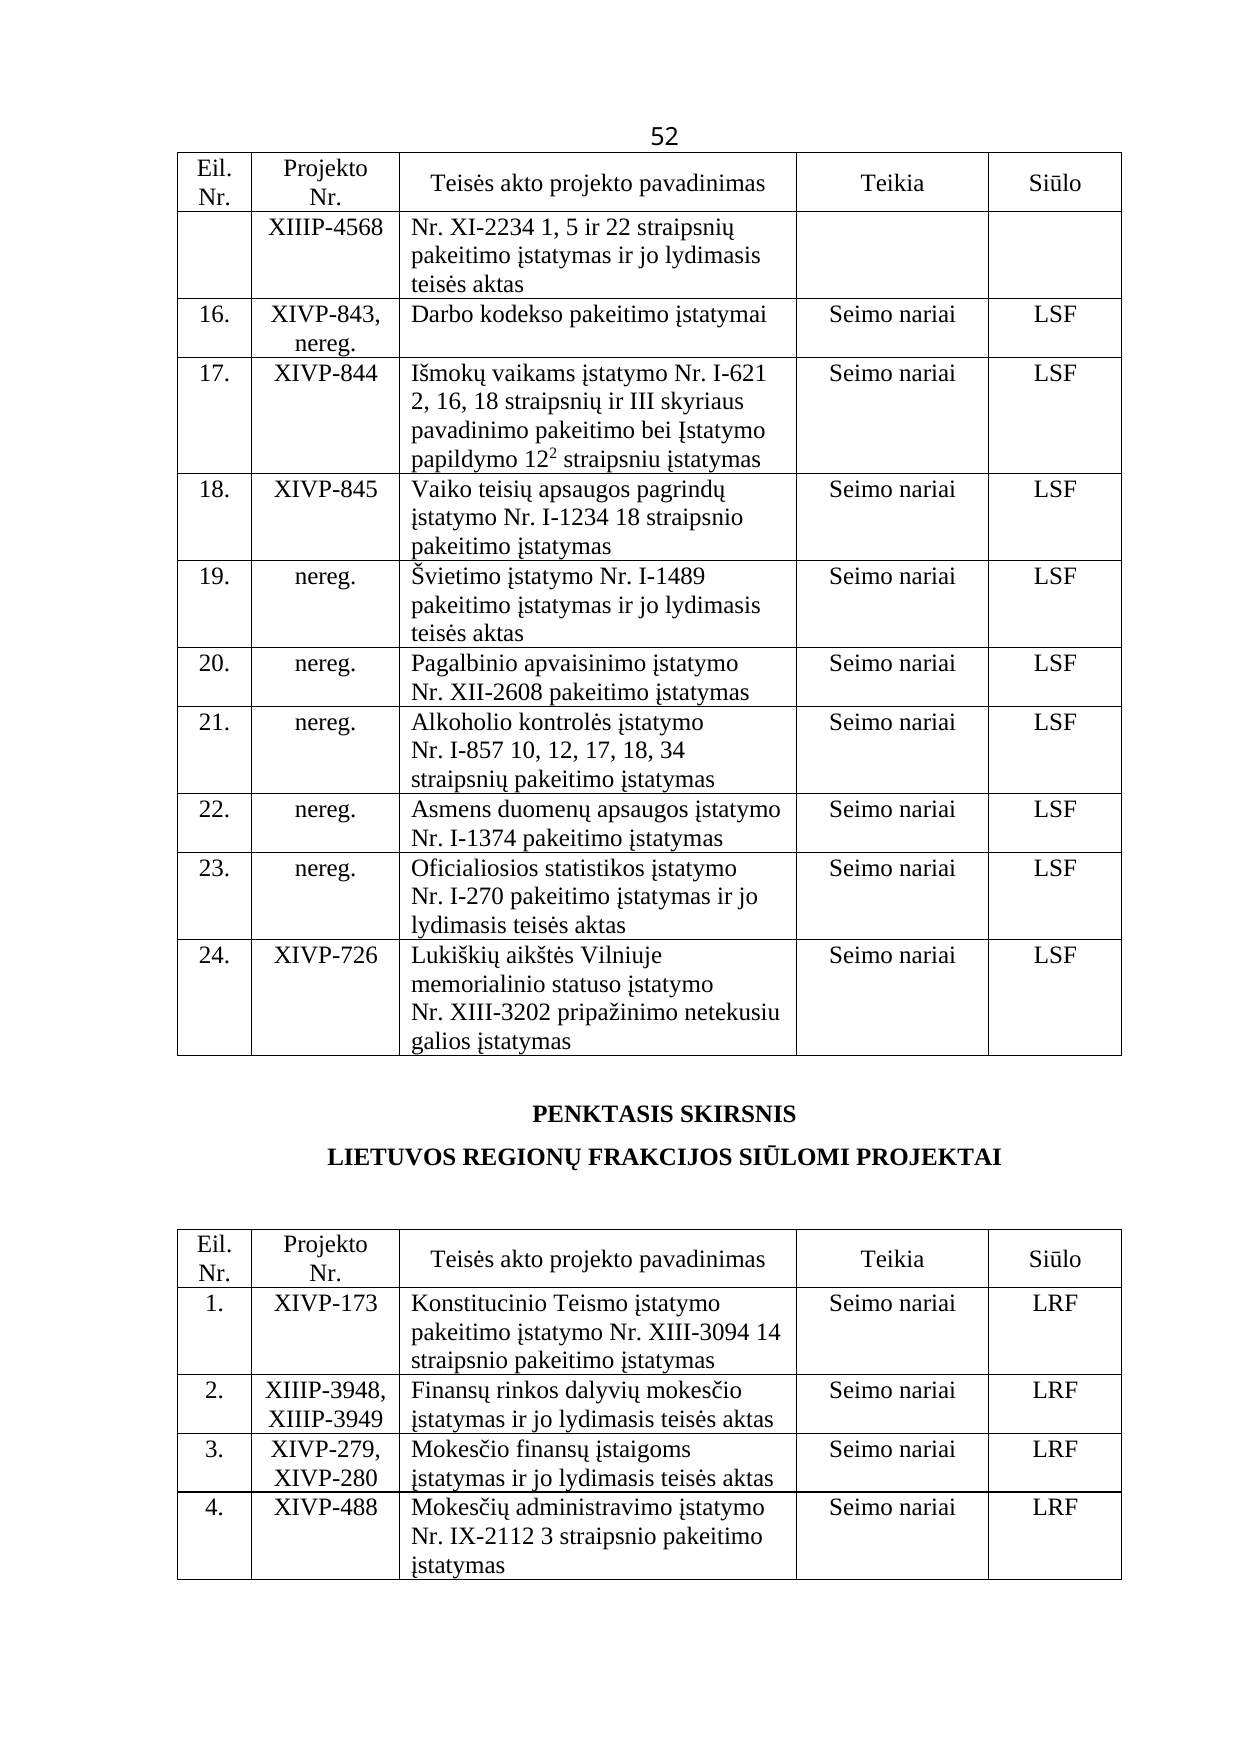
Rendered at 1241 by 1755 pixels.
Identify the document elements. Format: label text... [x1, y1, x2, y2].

table_cell 20. [178, 648, 251, 706]
table_cell LSF [989, 648, 1121, 706]
table_header Teisės akto projekto pavadinimas [400, 153, 796, 211]
table_cell Seimo nariai [797, 1375, 988, 1433]
table_cell Seimo nariai [797, 561, 988, 647]
table_header Siūlo [989, 153, 1121, 211]
table_cell LRF [989, 1288, 1121, 1374]
table_cell Išmokų vaikams įstatymo Nr. I-621 2, 16, 18 straipsnių ir III skyriaus pavadinimo pakeitimo bei Įstatymo papildymo 122 straipsniu įstatymas [400, 358, 796, 473]
table_cell [178, 212, 251, 298]
table_cell Seimo nariai [797, 358, 988, 473]
table_header Projekto Nr. [252, 1230, 399, 1287]
table_cell Seimo nariai [797, 299, 988, 357]
table_cell 4. [178, 1493, 251, 1579]
table_cell XIVP-844 [252, 358, 399, 473]
table_cell LSF [989, 358, 1121, 473]
table_cell LSF [989, 940, 1121, 1055]
table_cell 2. [178, 1375, 251, 1433]
table_cell XIIIP-4568 [252, 212, 399, 298]
table_cell Finansų rinkos dalyvių mokesčio įstatymas ir jo lydimasis teisės aktas [400, 1375, 796, 1433]
table_cell 1. [178, 1288, 251, 1374]
text PENKTASIS SKIRSNIS [177, 1099, 1152, 1128]
table_cell LRF [989, 1493, 1121, 1579]
table_cell LSF [989, 707, 1121, 793]
table_cell Seimo nariai [797, 1288, 988, 1374]
table_cell Seimo nariai [797, 794, 988, 852]
table_cell XIVP-726 [252, 940, 399, 1055]
table_header Siūlo [989, 1230, 1121, 1287]
text LIETUVOS REGIONŲ FRAKCIJOS SIŪLOMI PROJEKTAI [177, 1142, 1152, 1171]
table_cell Darbo kodekso pakeitimo įstatymai [400, 299, 796, 357]
table_cell Seimo nariai [797, 940, 988, 1055]
table_cell Seimo nariai [797, 853, 988, 939]
table_cell Seimo nariai [797, 1434, 988, 1491]
table_header Teikia [797, 153, 988, 211]
table_cell 21. [178, 707, 251, 793]
table_cell XIVP-279, XIVP-280 [252, 1434, 399, 1491]
table_cell Seimo nariai [797, 648, 988, 706]
table_cell 19. [178, 561, 251, 647]
table_cell Lukiškių aikštės Vilniuje memorialinio statuso įstatymo Nr. XIII-3202 pripažinimo netekusiu galios įstatymas [400, 940, 796, 1055]
table_cell LSF [989, 299, 1121, 357]
table_cell 17. [178, 358, 251, 473]
table_cell XIVP-488 [252, 1493, 399, 1579]
table_cell Konstitucinio Teismo įstatymo pakeitimo įstatymo Nr. XIII-3094 14 straipsnio pakeitimo įstatymas [400, 1288, 796, 1374]
table_cell XIVP-173 [252, 1288, 399, 1374]
table_cell 16. [178, 299, 251, 357]
table_cell LRF [989, 1375, 1121, 1433]
table_header Eil. Nr. [178, 1230, 251, 1287]
table_header Projekto Nr. [252, 153, 399, 211]
table_cell Nr. XI-2234 1, 5 ir 22 straipsnių pakeitimo įstatymas ir jo lydimasis teisės aktas [400, 212, 796, 298]
table_cell 18. [178, 474, 251, 560]
table_cell nereg. [252, 707, 399, 793]
table_cell XIVP-843, nereg. [252, 299, 399, 357]
table_cell Pagalbinio apvaisinimo įstatymo Nr. XII-2608 pakeitimo įstatymas [400, 648, 796, 706]
table_cell 22. [178, 794, 251, 852]
table_cell Mokesčių administravimo įstatymo Nr. IX-2112 3 straipsnio pakeitimo įstatymas [400, 1493, 796, 1579]
table_cell nereg. [252, 648, 399, 706]
table_cell LSF [989, 474, 1121, 560]
table_cell Mokesčio finansų įstaigoms įstatymas ir jo lydimasis teisės aktas [400, 1434, 796, 1491]
table_cell nereg. [252, 561, 399, 647]
table_cell Seimo nariai [797, 707, 988, 793]
table_cell LSF [989, 561, 1121, 647]
table_cell XIVP-845 [252, 474, 399, 560]
table_cell 3. [178, 1434, 251, 1491]
table_cell Seimo nariai [797, 474, 988, 560]
table_cell XIIIP-3948, XIIIP-3949 [252, 1375, 399, 1433]
table_cell [989, 212, 1121, 298]
table_cell LRF [989, 1434, 1121, 1491]
table_cell Seimo nariai [797, 1493, 988, 1579]
table_cell LSF [989, 794, 1121, 852]
table_cell Vaiko teisių apsaugos pagrindų įstatymo Nr. I-1234 18 straipsnio pakeitimo įstatymas [400, 474, 796, 560]
table_cell Oficialiosios statistikos įstatymo Nr. I-270 pakeitimo įstatymas ir jo lydimasis teisės aktas [400, 853, 796, 939]
table_cell nereg. [252, 794, 399, 852]
table_header Teikia [797, 1230, 988, 1287]
table_cell LSF [989, 853, 1121, 939]
table_cell Asmens duomenų apsaugos įstatymo Nr. I-1374 pakeitimo įstatymas [400, 794, 796, 852]
table_cell Alkoholio kontrolės įstatymo Nr. I-857 10, 12, 17, 18, 34 straipsnių pakeitimo įstatymas [400, 707, 796, 793]
table_cell [797, 212, 988, 298]
table_cell 23. [178, 853, 251, 939]
table_header Eil. Nr. [178, 153, 251, 211]
table_cell Švietimo įstatymo Nr. I-1489 pakeitimo įstatymas ir jo lydimasis teisės aktas [400, 561, 796, 647]
table_header Teisės akto projekto pavadinimas [400, 1230, 796, 1287]
table_cell 24. [178, 940, 251, 1055]
table_cell nereg. [252, 853, 399, 939]
